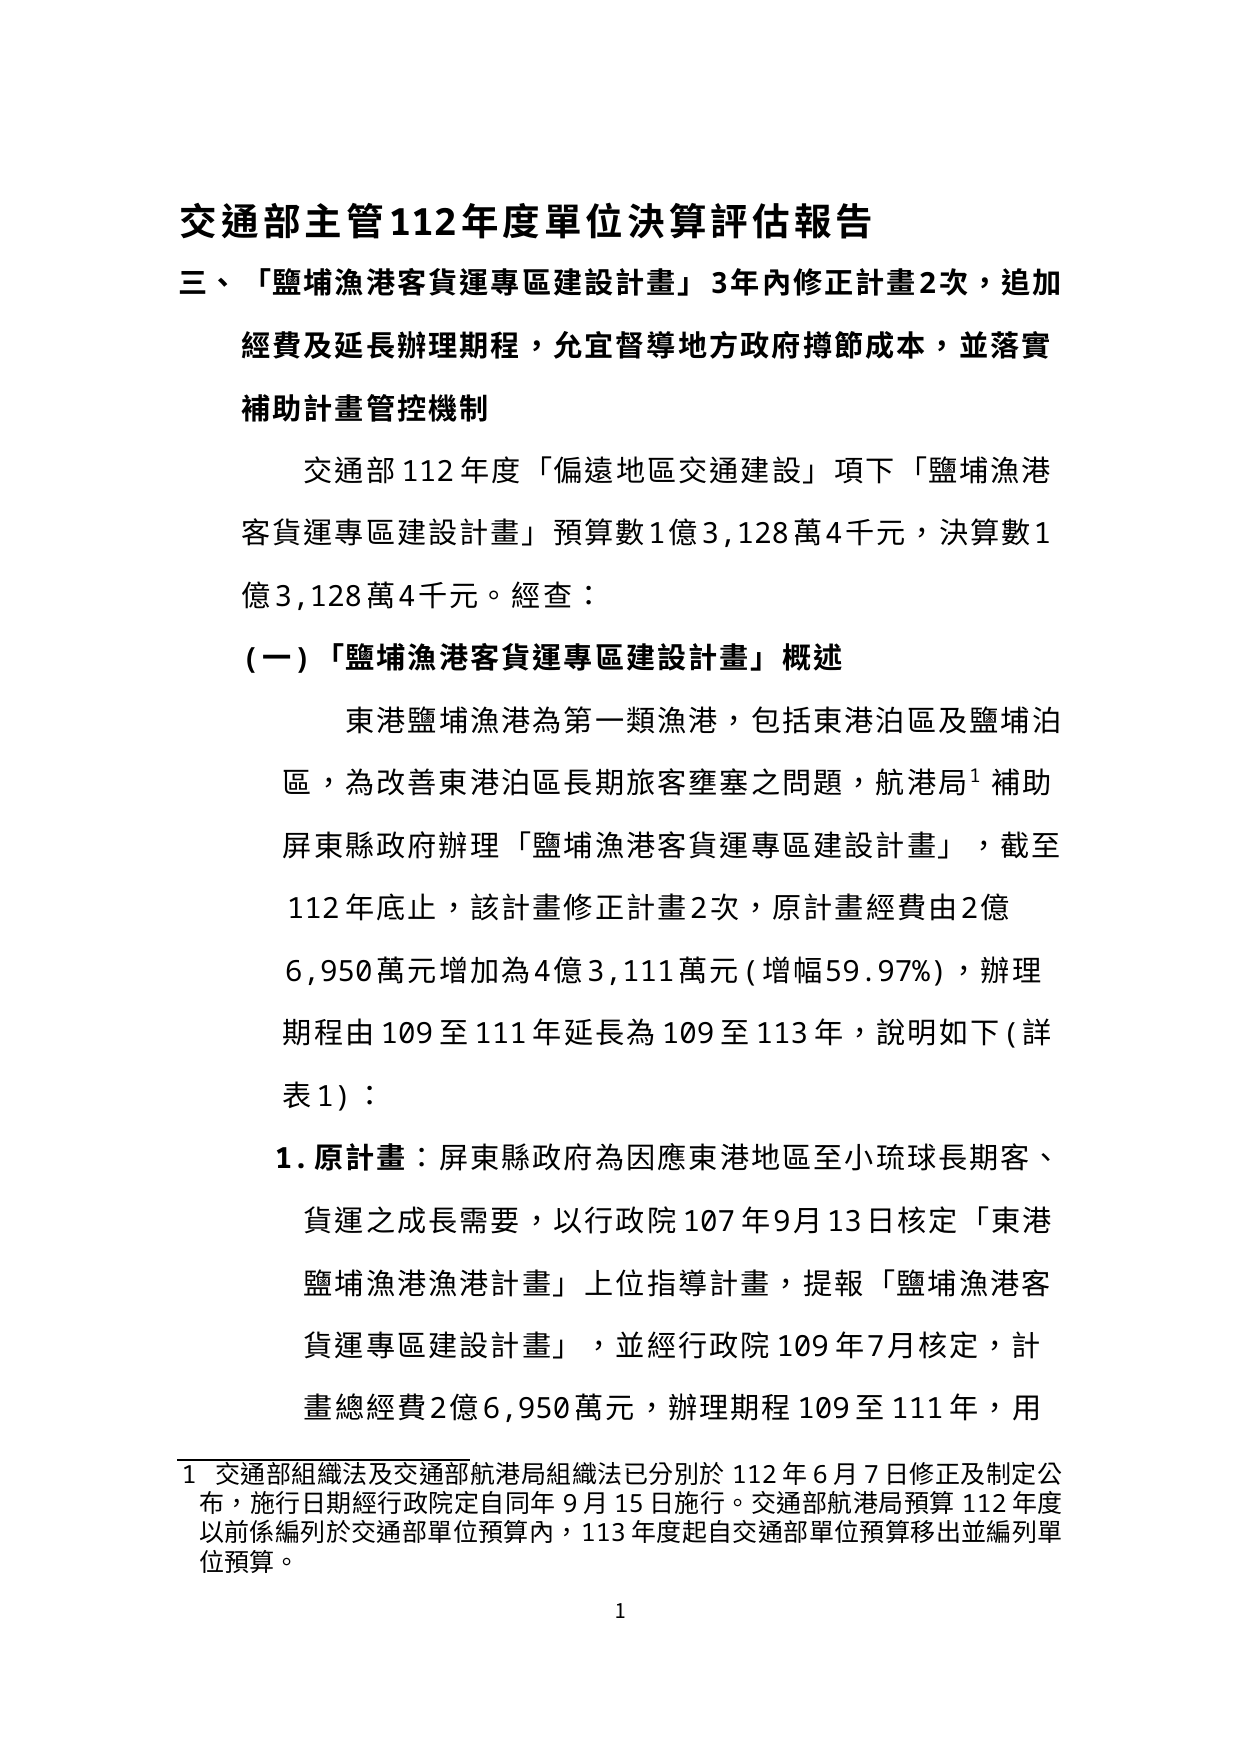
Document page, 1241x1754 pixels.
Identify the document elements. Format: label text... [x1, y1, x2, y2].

text 交通部112年度「偏遠地區交通建設」項下「鹽埔漁港客貨運專區建設計畫」預算數1億3,128萬4千元，決算數1億3,128萬4千元。經查： [236, 427, 1063, 615]
text 三、「鹽埔漁港客貨運專區建設計畫」3年內修正計畫2次，追加經費及延長辦理期程，允宜督導地方政府撙節成本，並落實補助計畫管控機制 [177, 240, 1063, 427]
text 交通部主管112年度單位決算評估報告 [177, 177, 1063, 240]
text 交通部組織法及交通部航港局組織法已分別於112年6月7日修正及制定公布，施行日期經行政院定自同年9月15日施行。交通部航港局預算112年度以前係編列於交通部單位預算內，113年度起自交通部單位預算移出並編列單位預算。 [181, 1460, 1063, 1577]
text (一)「鹽埔漁港客貨運專區建設計畫」概述 [236, 615, 1063, 677]
text 東港鹽埔漁港為第一類漁港，包括東港泊區及鹽埔泊區，為改善東港泊區長期旅客壅塞之問題，航港局補助屏東縣政府辦理「鹽埔漁港客貨運專區建設計畫」，截至112年底止，該計畫修正計畫2次，原計畫經費由2億6,950萬元增加為4億3,111萬元(增幅59.97%)，辦理期程由109至111年延長為109至113年，說明如下(詳表1)： [277, 677, 1063, 1115]
text 1.原計畫：屏東縣政府為因應東港地區至小琉球長期客、貨運之成長需要，以行政院107年9月13日核定「東港鹽埔漁港漁港計畫」上位指導計畫，提報「鹽埔漁港客貨運專區建設計畫」，並經行政院109年7月核定，計畫總經費2億6,950萬元，辦理期程109至111年，用 [266, 1115, 1063, 1427]
